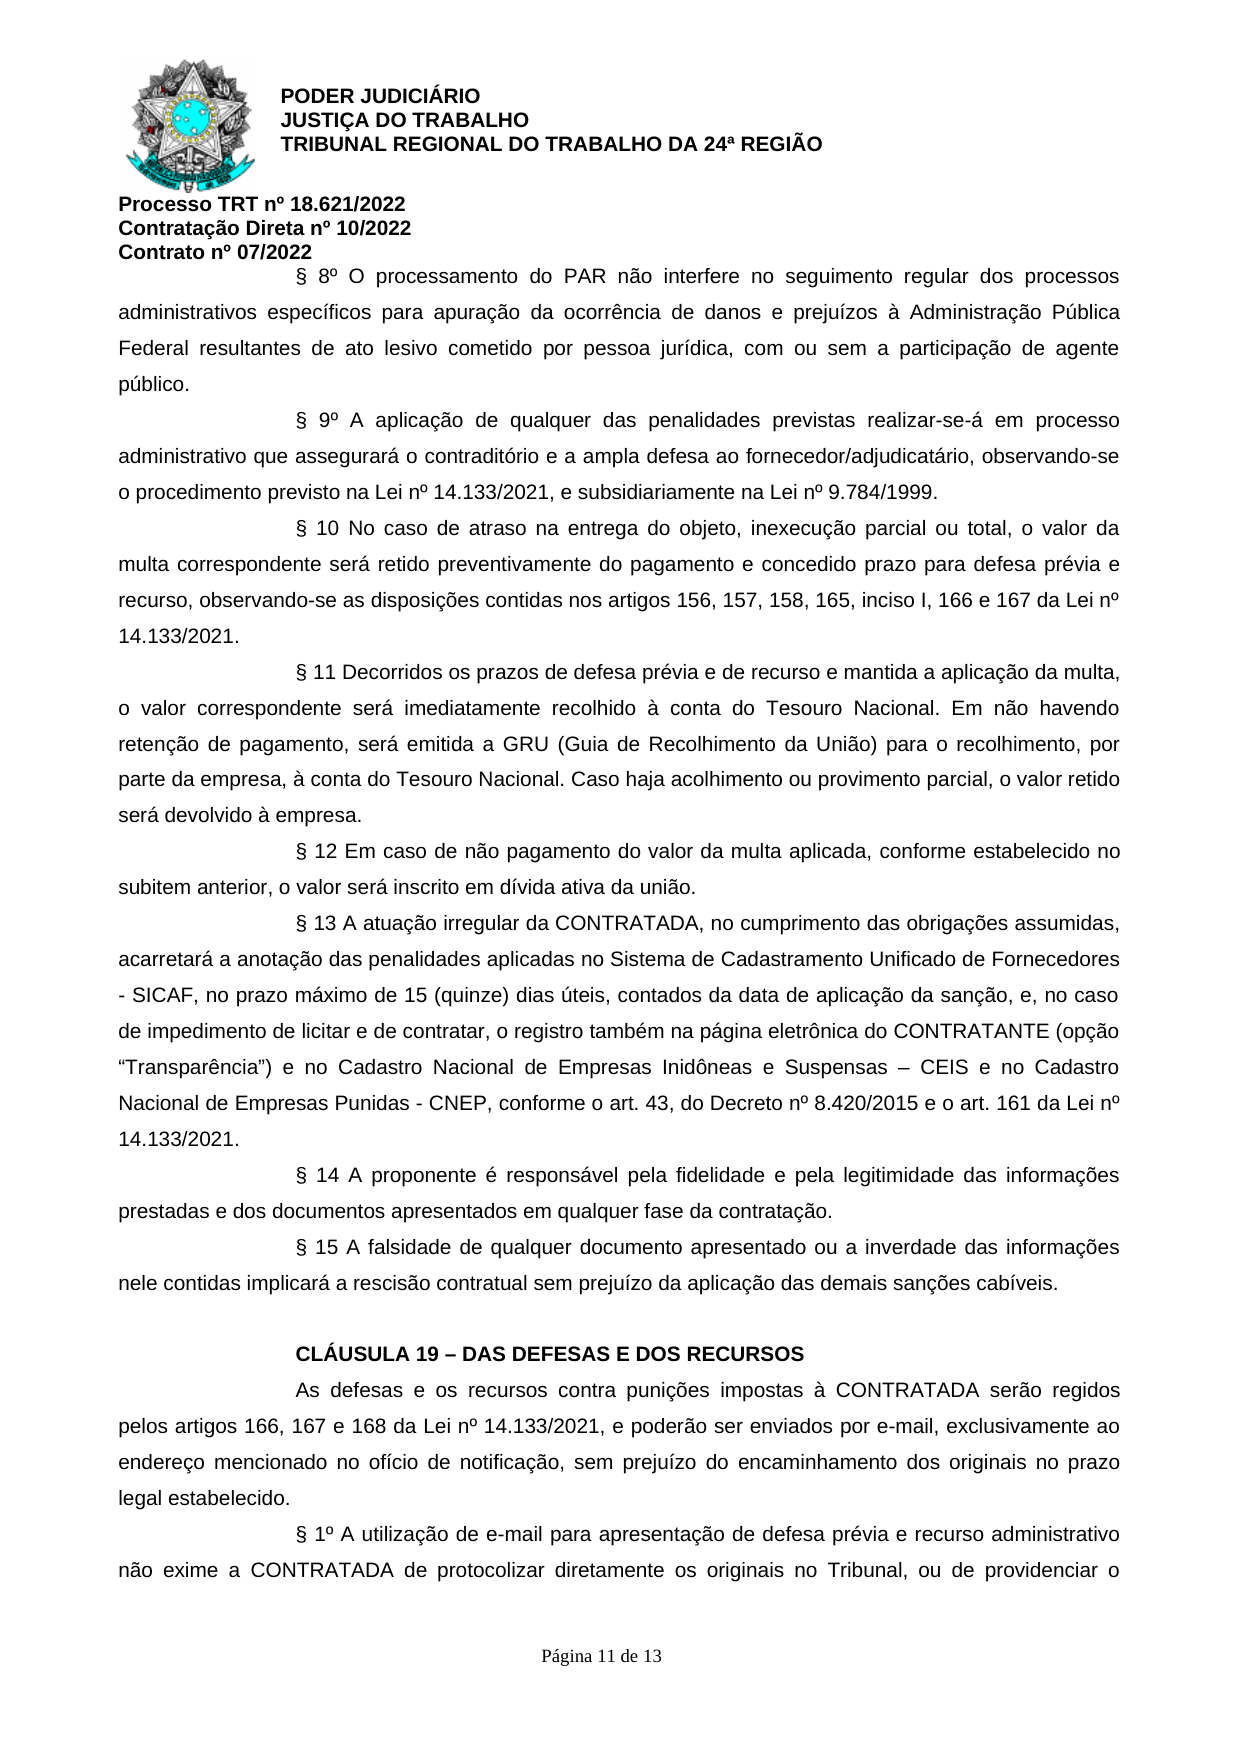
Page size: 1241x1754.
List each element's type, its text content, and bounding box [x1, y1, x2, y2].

text § 8º O processamento do PAR não interfere no seguimento regular dos processos administrativos específicos para apuração da ocorrência de danos e prejuízos à Administração Pública Federal resultantes de ato lesivo cometido por pessoa jurídica, com ou sem a participação de agente público. [118, 264, 1121, 396]
text § 10 No caso de atraso na entrega do objeto, inexecução parcial ou total, o valor da multa correspondente será retido preventivamente do pagamento e concedido prazo para defesa prévia e recurso, observando-se as disposições contidas nos artigos 156, 157, 158, 165, inciso I, 166 e 167 da Lei nº 14.133/2021. [118, 516, 1121, 647]
text § 12 Em caso de não pagamento do valor da multa aplicada, conforme estabelecido no subitem anterior, o valor será inscrito em dívida ativa da união. [118, 839, 1121, 899]
text § 13 A atuação irregular da CONTRATADA, no cumprimento das obrigações assumidas, acarretará a anotação das penalidades aplicadas no Sistema de Cadastramento Unificado de Fornecedores - SICAF, no prazo máximo de 15 (quinze) dias úteis, contados da data de aplicação da sanção, e, no caso de impedimento de licitar e de contratar, o registro também na página eletrônica do CONTRATANTE (opção “Transparência”) e no Cadastro Nacional de Empresas Inidôneas e Suspensas – CEIS e no Cadastro Nacional de Empresas Punidas - CNEP, conforme o art. 43, do Decreto nº 8.420/2015 e o art. 161 da Lei nº 14.133/2021. [118, 911, 1121, 1151]
text § 14 A proponente é responsável pela fidelidade e pela legitimidade das informações prestadas e dos documentos apresentados em qualquer fase da contratação. [118, 1163, 1121, 1222]
text § 1º A utilização de e-mail para apresentação de defesa prévia e recurso administrativo não exime a contratada de protocolizar diretamente os originais no Tribunal, ou de providenciar o [118, 1522, 1121, 1582]
text § 9º A aplicação de qualquer das penalidades previstas realizar-se-á em processo administrativo que assegurará o contraditório e a ampla defesa ao fornecedor/adjudicatário, observando-se o procedimento previsto na Lei nº 14.133/2021, e subsidiariamente na Lei nº 9.784/1999. [118, 408, 1121, 504]
text As defesas e os recursos contra punições impostas à CONTRATADA serão regidos pelos artigos 166, 167 e 168 da Lei nº 14.133/2021, e poderão ser enviados por e-mail, exclusivamente ao endereço mencionado no ofício de notificação, sem prejuízo do encaminhamento dos originais no prazo legal estabelecido. [118, 1378, 1121, 1510]
text CLÁUSULA 19 – DAS DEFESAS E DOS RECURSOS [118, 1342, 1122, 1366]
text § 15 A falsidade de qualquer documento apresentado ou a inverdade das informações nele contidas implicará a rescisão contratual sem prejuízo da aplicação das demais sanções cabíveis. [118, 1234, 1121, 1294]
text § 11 Decorridos os prazos de defesa prévia e de recurso e mantida a aplicação da multa, o valor correspondente será imediatamente recolhido à conta do Tesouro Nacional. Em não havendo retenção de pagamento, será emitida a GRU (Guia de Recolhimento da União) para o recolhimento, por parte da empresa, à conta do Tesouro Nacional. Caso haja acolhimento ou provimento parcial, o valor retido será devolvido à empresa. [118, 659, 1121, 827]
